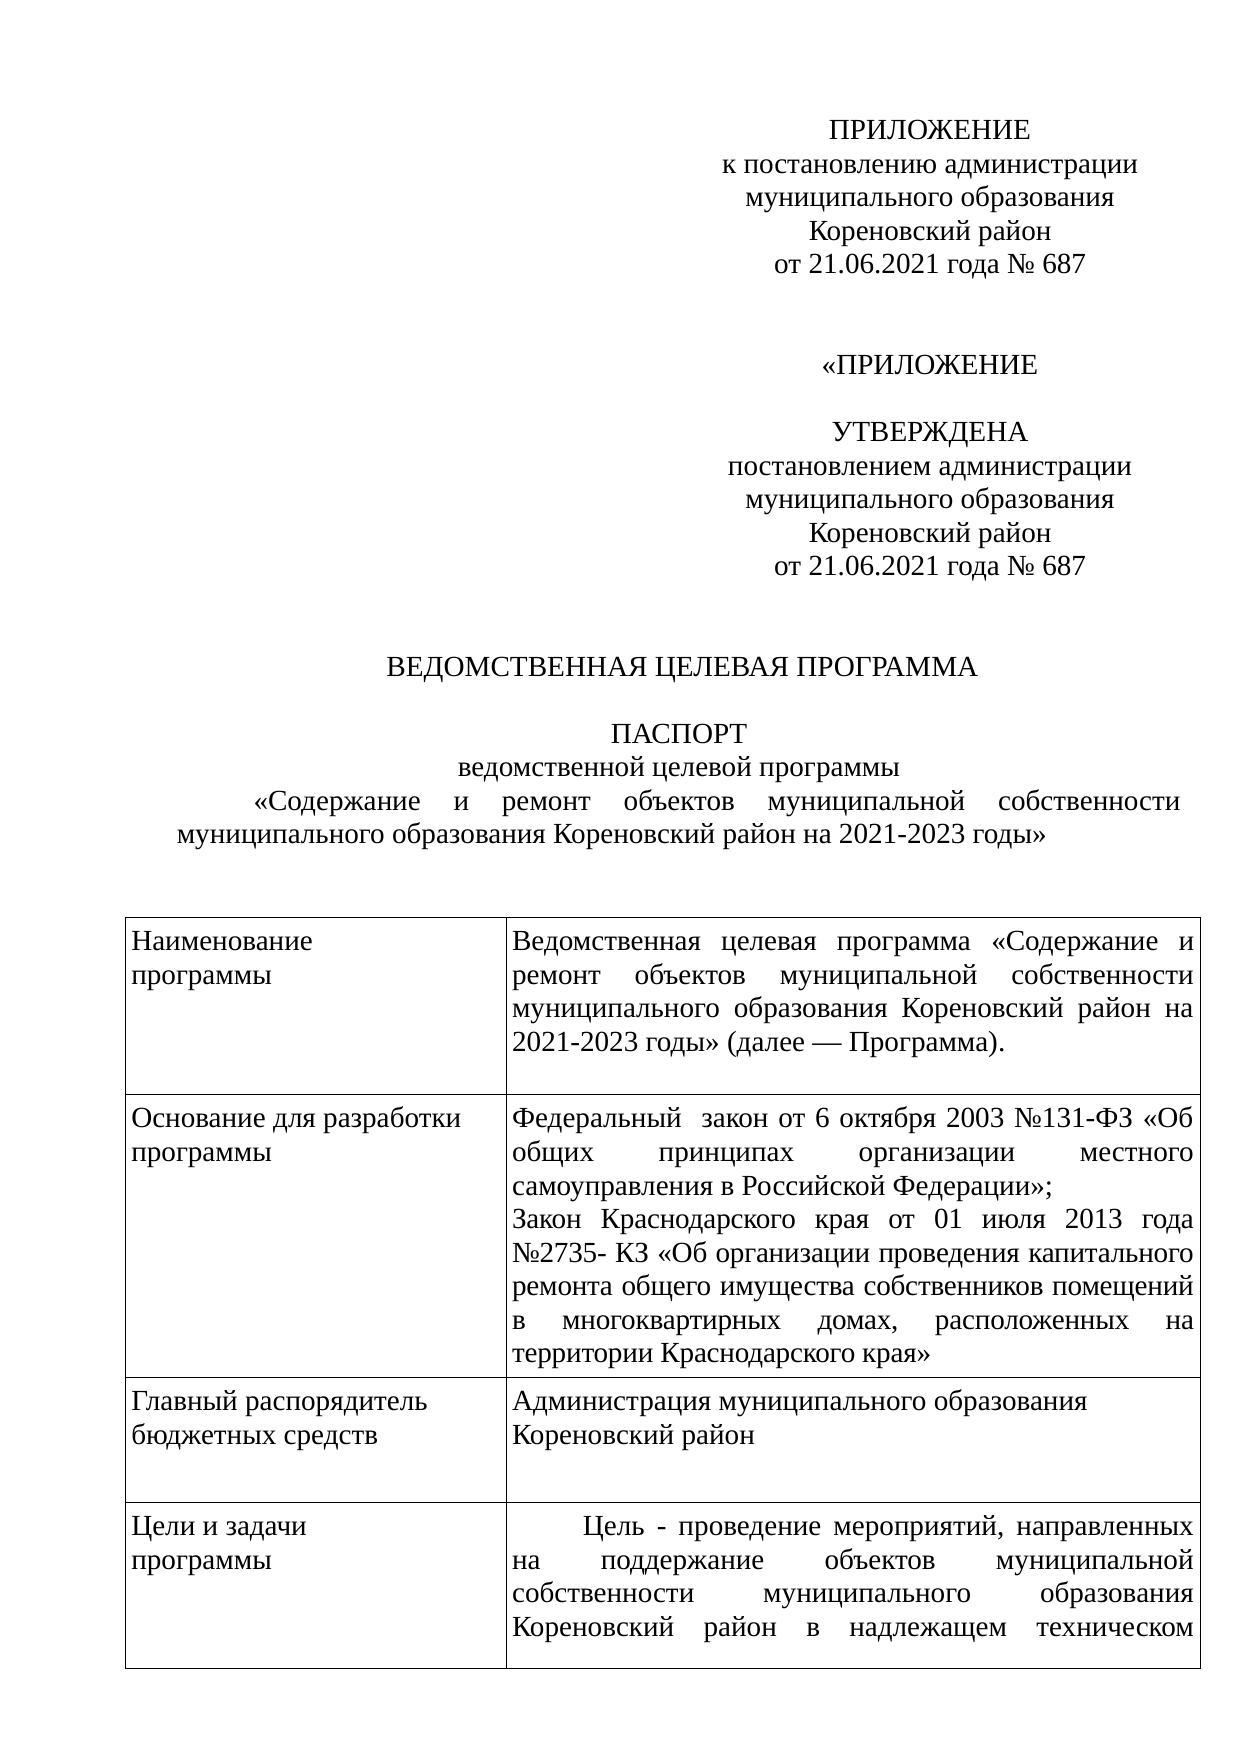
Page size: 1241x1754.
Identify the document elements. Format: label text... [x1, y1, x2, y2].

text от 21.06.2021 года № 687 [678, 548, 1181, 582]
text муниципального образования [678, 179, 1181, 213]
table_header Наименование программы [126, 918, 506, 1094]
table_cell Федеральный закон от 6 октября 2003 №131-ФЗ «Об общих принципах организации местного самоуправления в Российской Федерации»; Закон Краснодарского края от 01 июля 2013 года №2735- КЗ «Об организации проведения капитального ремонта общего имущества собственников помещений в многоквартирных домах, расположенных на территории Краснодарского края» [507, 1095, 1200, 1377]
text «Содержание и ремонт объектов муниципальной собственности муниципального образования Кореновский район на 2021-2023 годы» [177, 783, 1181, 850]
text к постановлению администрации [678, 146, 1181, 179]
table_header Ведомственная целевая программа «Содержание и ремонт объектов муниципальной собственности муниципального образования Кореновский район на 2021-2023 годы» (далее — Программа). [507, 918, 1200, 1094]
text постановлением администрации муниципального образования Кореновский район [678, 448, 1181, 548]
text ВЕДОМСТВЕННАЯ ЦЕЛЕВАЯ ПРОГРАММА [177, 649, 1181, 682]
text ПАСПОРТ [177, 716, 1181, 749]
text ведомственной целевой программы [177, 749, 1181, 783]
table_cell Основание для разработки программы [126, 1095, 506, 1377]
table_cell Главный распорядитель бюджетных средств [126, 1378, 506, 1502]
table_cell Администрация муниципального образования Кореновский район [507, 1378, 1200, 1502]
text Кореновский район [678, 213, 1181, 246]
table_cell Цели и задачи программы [126, 1503, 506, 1668]
text ПРИЛОЖЕНИЕ [678, 112, 1181, 146]
text УТВЕРЖДЕНА [678, 414, 1181, 448]
table_cell Цель - проведение мероприятий, направленных на поддержание объектов муниципальной собственности муниципального образования Кореновский район в надлежащем техническом [507, 1503, 1200, 1668]
text от 21.06.2021 года № 687 [678, 246, 1181, 280]
text «ПРИЛОЖЕНИЕ [678, 347, 1181, 381]
